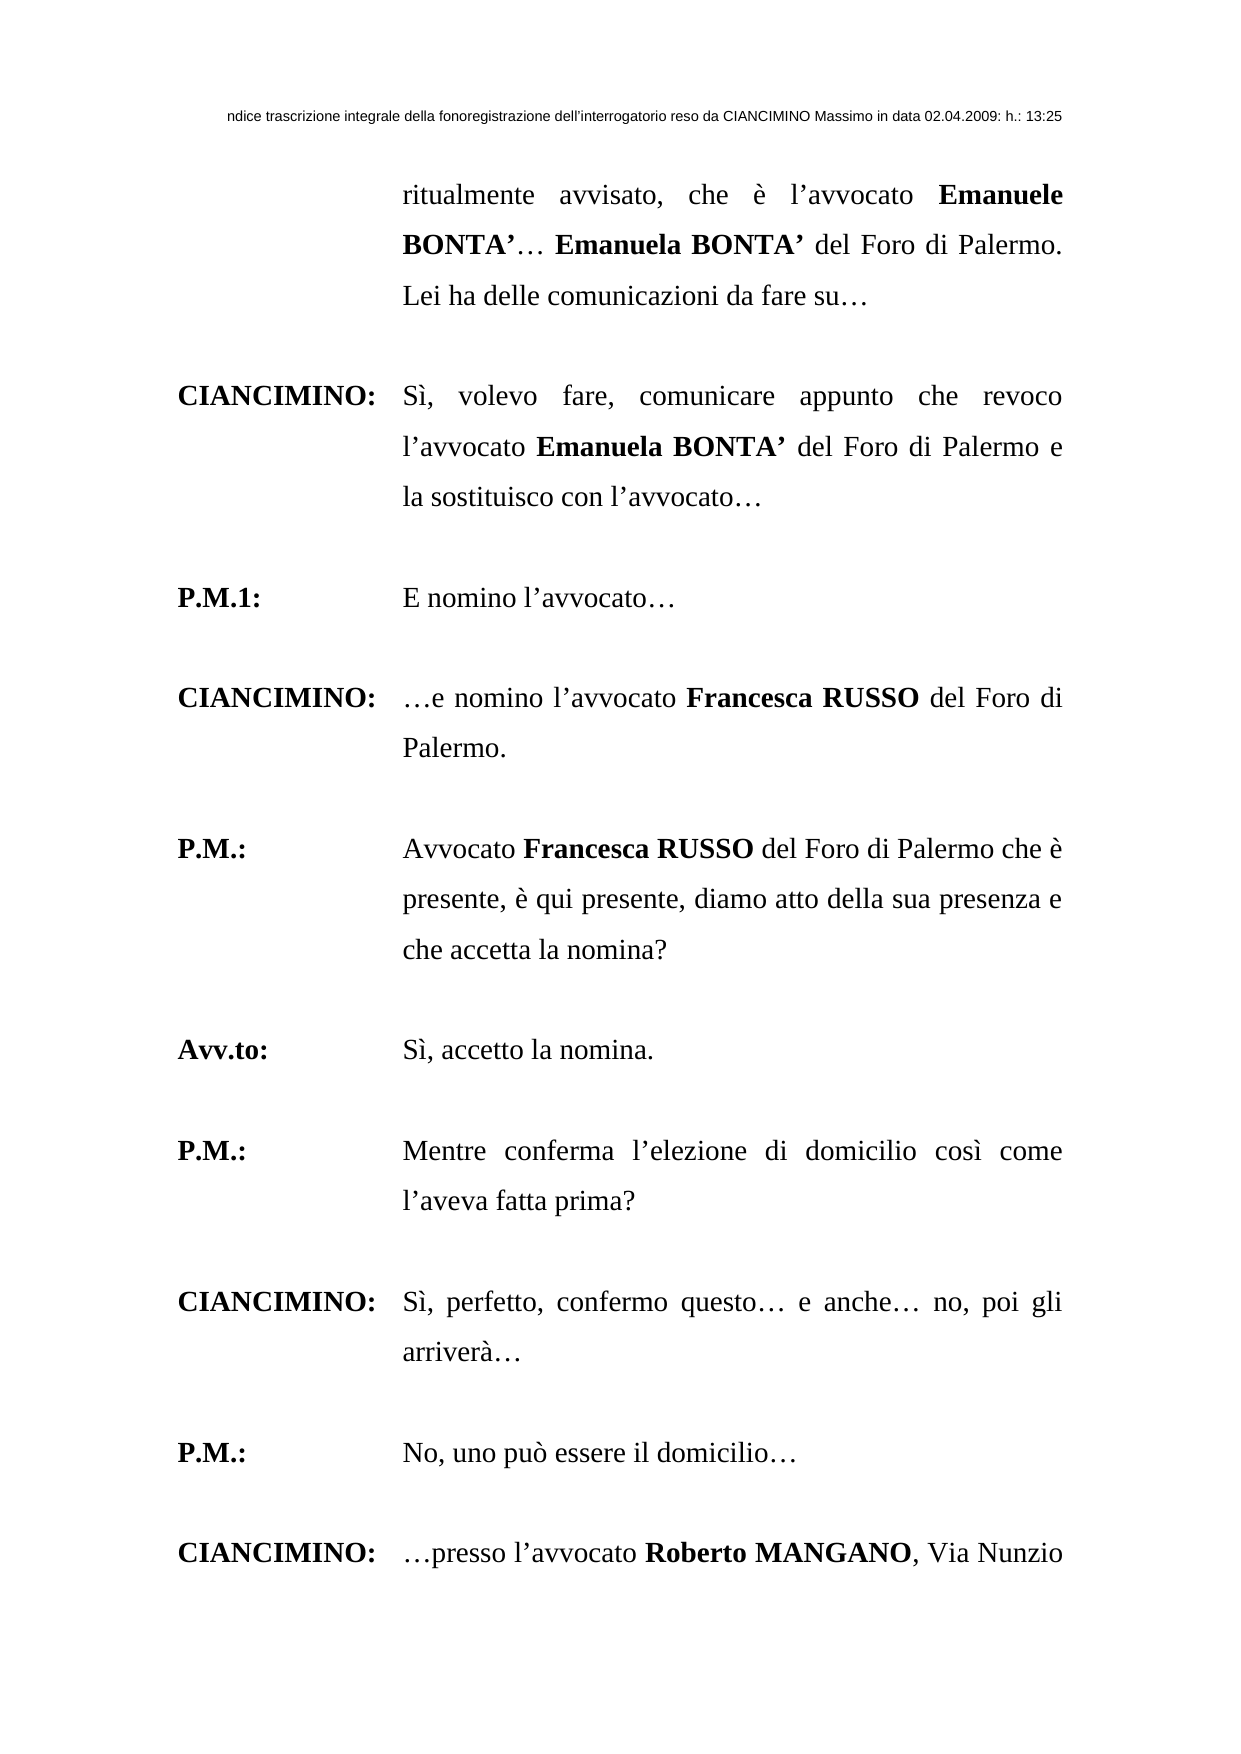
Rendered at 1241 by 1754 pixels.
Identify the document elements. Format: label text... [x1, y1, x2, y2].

text ritualmente avvisato, che è l’avvocato Emanuele BONTA’… Emanuela BONTA’ del Foro di Palermo. Lei ha delle comunicazioni da fare su… [177, 177, 1063, 311]
text Avv.to: Sì, accetto la nomina. [177, 1032, 1063, 1066]
text CIANCIMINO: …e nomino l’avvocato Francesca RUSSO del Foro di Palermo. [177, 680, 1063, 764]
text P.M.: Mentre conferma l’elezione di domicilio così come l’aveva fatta prima? [177, 1133, 1063, 1217]
text P.M.: No, uno può essere il domicilio… [177, 1435, 1063, 1468]
text CIANCIMINO: Sì, volevo fare, comunicare appunto che revoco l’avvocato Emanuela BONTA’ del Foro di Palermo e la sostituisco con l’avvocato… [177, 378, 1063, 513]
text CIANCIMINO: …presso l’avvocato Roberto MANGANO, Via Nunzio [177, 1536, 1063, 1569]
text P.M.: Avvocato Francesca RUSSO del Foro di Palermo che è presente, è qui presente, diamo atto della sua presenza e che accetta la nomina? [177, 831, 1063, 965]
text P.M.1: E nomino l’avvocato… [177, 580, 1063, 613]
text CIANCIMINO: Sì, perfetto, confermo questo… e anche… no, poi gli arriverà… [177, 1284, 1063, 1368]
